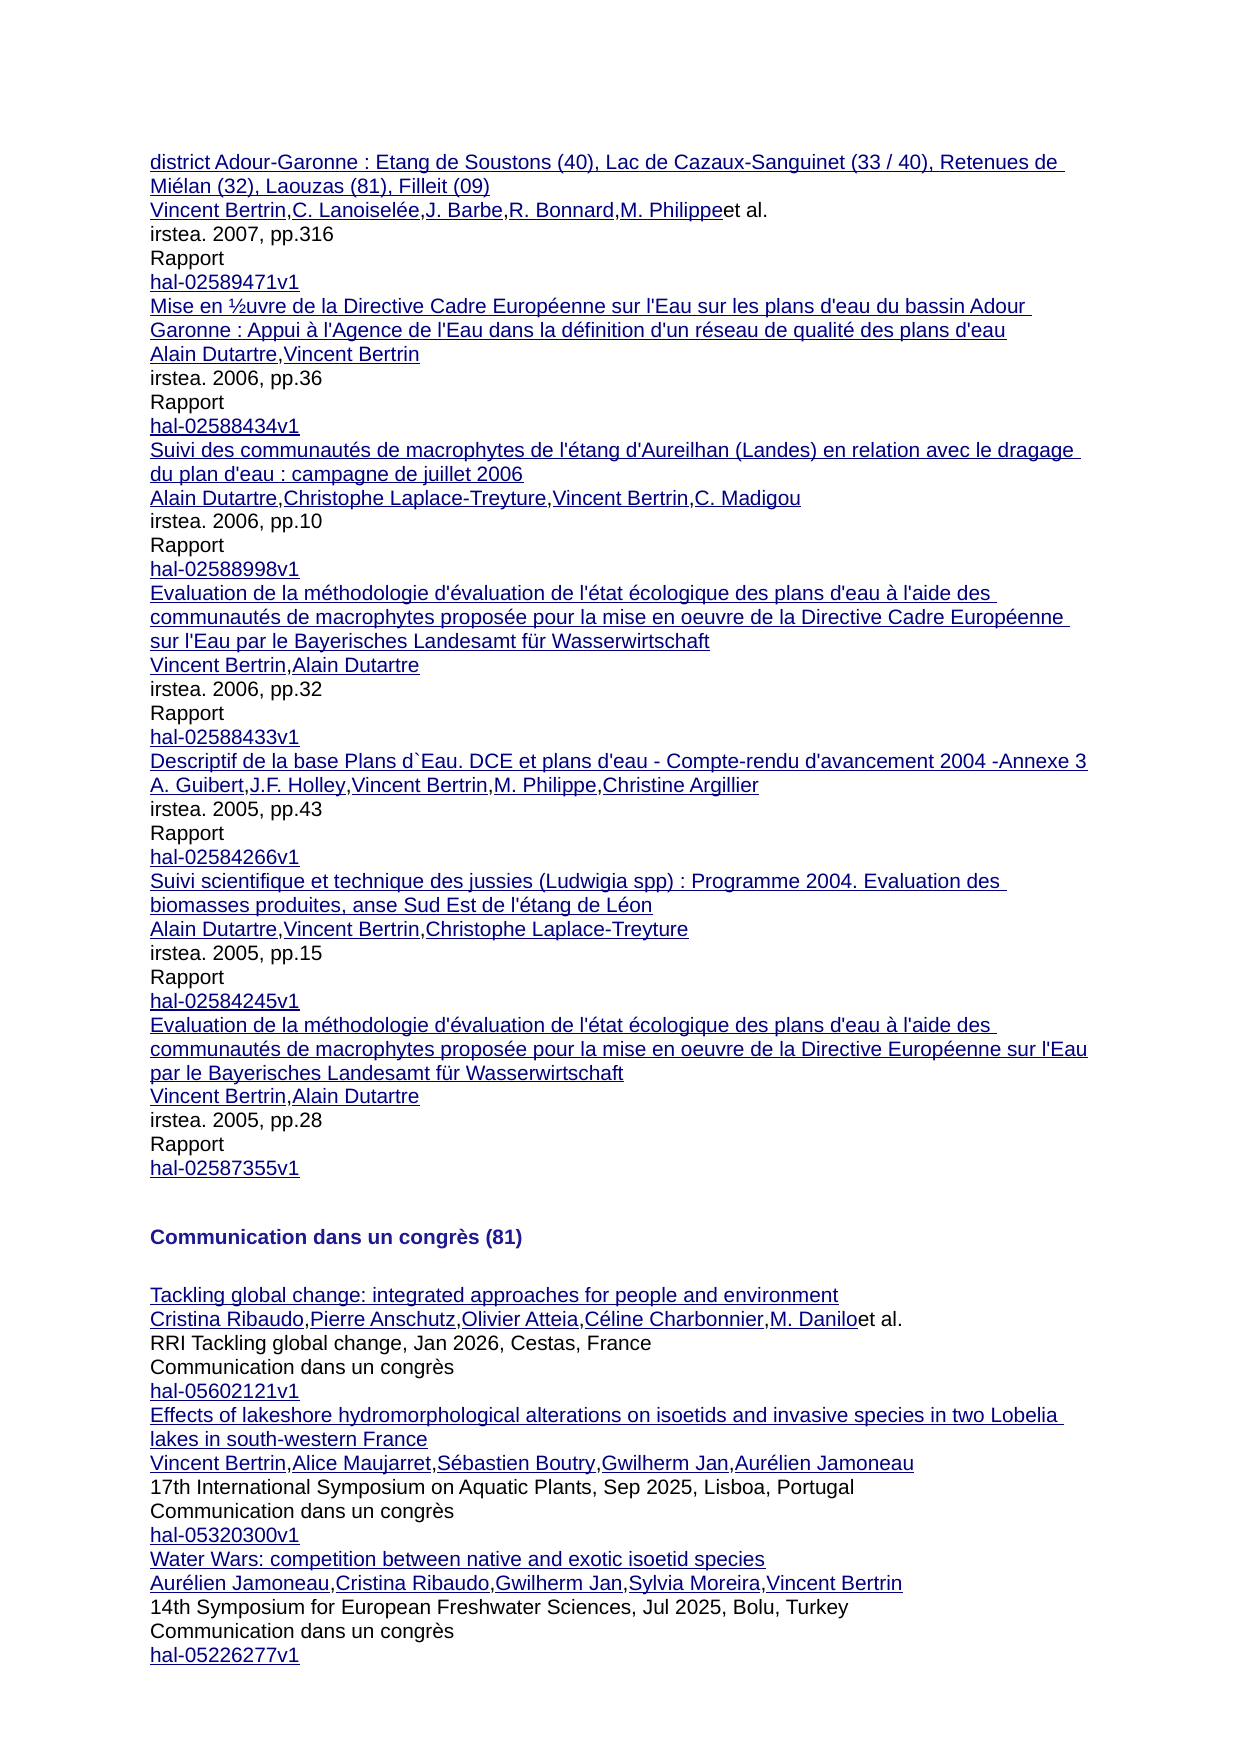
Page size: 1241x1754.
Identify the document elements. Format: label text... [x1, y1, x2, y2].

table_cell Evaluation de la méthodologie d'évaluation de l'état écologique des plans d'eau à l'aide des communautés de macrophytes proposée pour la mise en oeuvre de la Directive Cadre Européenne sur l'Eau par le Bayerisches Landesamt für Wasserwirtschaft Vincent Bertrin,Alain Dutartre irstea. 2006, pp.32 Rapport hal-02588433v1 [150, 581, 1090, 749]
table_cell Suivi scientifique et technique des jussies (Ludwigia spp) : Programme 2004. Evaluation des biomasses produites, anse Sud Est de l'étang de Léon Alain Dutartre,Vincent Bertrin,Christophe Laplace-Treyture irstea. 2005, pp.15 Rapport hal-02584245v1 [150, 869, 1090, 1012]
table_cell Water Wars: competition between native and exotic isoetid species Aurélien Jamoneau,Cristina Ribaudo,Gwilherm Jan,Sylvia Moreira,Vincent Bertrin 14th Symposium for European Freshwater Sciences, Jul 2025, Bolu, Turkey Communication dans un congrès hal-05226277v1 [150, 1547, 1090, 1667]
table_cell Descriptif de la base Plans d`Eau. DCE et plans d'eau - Compte-rendu d'avancement 2004 -Annexe 3 A. Guibert,J.F. Holley,Vincent Bertrin,M. Philippe,Christine Argillier irstea. 2005, pp.43 Rapport hal-02584266v1 [150, 749, 1090, 869]
table_cell Effects of lakeshore hydromorphological alterations on isoetids and invasive species in two Lobelia lakes in south-western France Vincent Bertrin,Alice Maujarret,Sébastien Boutry,Gwilherm Jan,Aurélien Jamoneau 17th International Symposium on Aquatic Plants, Sep 2025, Lisboa, Portugal Communication dans un congrès hal-05320300v1 [150, 1403, 1090, 1547]
table_cell Mise en ½uvre de la Directive Cadre Européenne sur l'Eau sur les plans d'eau du bassin Adour Garonne : Appui à l'Agence de l'Eau dans la définition d'un réseau de qualité des plans d'eau Alain Dutartre,Vincent Bertrin irstea. 2006, pp.36 Rapport hal-02588434v1 [150, 294, 1090, 437]
table_cell district Adour-Garonne : Etang de Soustons (40), Lac de Cazaux-Sanguinet (33 / 40), Retenues de Miélan (32), Laouzas (81), Filleit (09) Vincent Bertrin,C. Lanoiselée,J. Barbe,R. Bonnard,M. Philippeet al. irstea. 2007, pp.316 Rapport hal-02589471v1 [150, 150, 1090, 294]
table_header Tackling global change: integrated approaches for people and environment Cristina Ribaudo,Pierre Anschutz,Olivier Atteia,Céline Charbonnier,M. Daniloet al. RRI Tackling global change, Jan 2026, Cestas, France Communication dans un congrès hal-05602121v1 [150, 1283, 1090, 1403]
table_cell Evaluation de la méthodologie d'évaluation de l'état écologique des plans d'eau à l'aide des communautés de macrophytes proposée pour la mise en oeuvre de la Directive Européenne sur l'Eau par le Bayerisches Landesamt für Wasserwirtschaft Vincent Bertrin,Alain Dutartre irstea. 2005, pp.28 Rapport hal-02587355v1 [150, 1013, 1090, 1180]
table_cell Suivi des communautés de macrophytes de l'étang d'Aureilhan (Landes) en relation avec le dragage du plan d'eau : campagne de juillet 2006 Alain Dutartre,Christophe Laplace-Treyture,Vincent Bertrin,C. Madigou irstea. 2006, pp.10 Rapport hal-02588998v1 [150, 438, 1090, 581]
subtitle Communication dans un congrès (81) [150, 1225, 1090, 1249]
